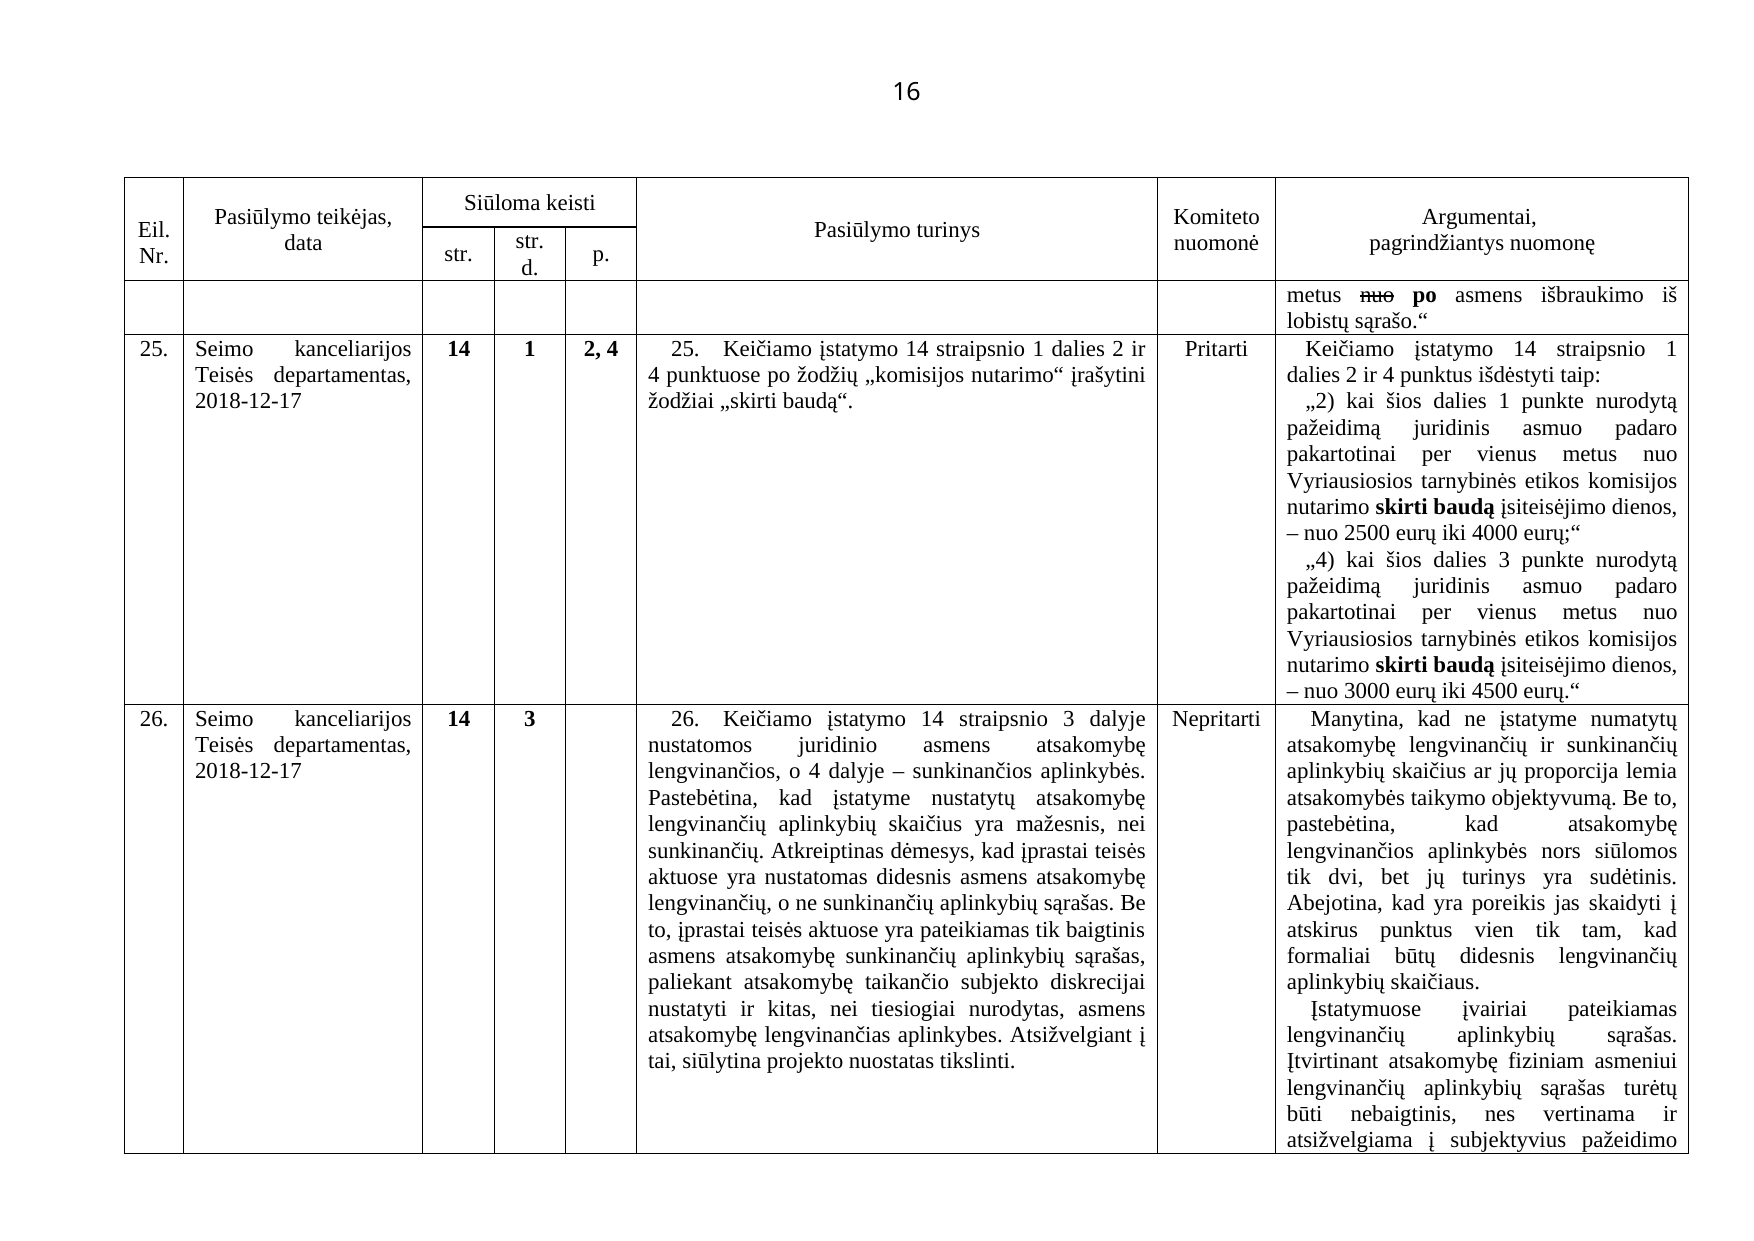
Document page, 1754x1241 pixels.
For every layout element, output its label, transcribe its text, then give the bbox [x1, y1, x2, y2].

table_cell [423, 281, 494, 334]
table_header Pasiūlymo teikėjas, data [184, 178, 422, 280]
table_cell str. [423, 228, 494, 280]
table_cell p. [566, 228, 636, 280]
table_cell [1158, 281, 1275, 334]
table_cell 1 [495, 335, 565, 704]
table_cell [566, 705, 636, 1153]
table_cell 14 [423, 705, 494, 1153]
table_cell 3 [495, 705, 565, 1153]
table_cell metus nuo po asmens išbraukimo iš lobistų sąrašo.“ [1276, 281, 1688, 334]
table_cell Seimo kanceliarijos Teisės departamentas, 2018-12-17 [184, 705, 422, 1153]
table_cell Pritarti [1158, 335, 1275, 704]
table_cell 26. [125, 705, 183, 1153]
table_header Argumentai, pagrindžiantys nuomonę [1276, 178, 1688, 280]
table_header Komiteto nuomonė [1158, 178, 1275, 280]
table_cell 25. [125, 335, 183, 704]
table_cell str. d. [495, 228, 565, 280]
table_cell [566, 281, 636, 334]
table_cell 25. Keičiamo įstatymo 14 straipsnio 1 dalies 2 ir 4 punktuose po žodžių „komisijos nutarimo“ įrašytini žodžiai „skirti baudą“. [637, 335, 1157, 704]
table_cell Keičiamo įstatymo 14 straipsnio 1 dalies 2 ir 4 punktus išdėstyti taip: „2) kai šios dalies 1 punkte nurodytą pažeidimą juridinis asmuo padaro pakartotinai per vienus metus nuo Vyriausiosios tarnybinės etikos komisijos nutarimo skirti baudą įsiteisėjimo dienos, – nuo 2500 eurų iki 4000 eurų;“ „4) kai šios dalies 3 punkte nurodytą pažeidimą juridinis asmuo padaro pakartotinai per vienus metus nuo Vyriausiosios tarnybinės etikos komisijos nutarimo skirti baudą įsiteisėjimo dienos, – nuo 3000 eurų iki 4500 eurų.“ [1276, 335, 1688, 704]
table_cell [495, 281, 565, 334]
table_cell 26. Keičiamo įstatymo 14 straipsnio 3 dalyje nustatomos juridinio asmens atsakomybę lengvinančios, o 4 dalyje – sunkinančios aplinkybės. Pastebėtina, kad įstatyme nustatytų atsakomybę lengvinančių aplinkybių skaičius yra mažesnis, nei sunkinančių. Atkreiptinas dėmesys, kad įprastai teisės aktuose yra nustatomas didesnis asmens atsakomybę lengvinančių, o ne sunkinančių aplinkybių sąrašas. Be to, įprastai teisės aktuose yra pateikiamas tik baigtinis asmens atsakomybę sunkinančių aplinkybių sąrašas, paliekant atsakomybę taikančio subjekto diskrecijai nustatyti ir kitas, nei tiesiogiai nurodytas, asmens atsakomybę lengvinančias aplinkybes. Atsižvelgiant į tai, siūlytina projekto nuostatas tikslinti. [637, 705, 1157, 1153]
table_cell [184, 281, 422, 334]
table_cell Seimo kanceliarijos Teisės departamentas, 2018-12-17 [184, 335, 422, 704]
table_cell [125, 281, 183, 334]
table_header Pasiūlymo turinys [637, 178, 1157, 280]
table_cell [637, 281, 1157, 334]
table_cell Manytina, kad ne įstatyme numatytų atsakomybę lengvinančių ir sunkinančių aplinkybių skaičius ar jų proporcija lemia atsakomybės taikymo objektyvumą. Be to, pastebėtina, kad atsakomybę lengvinančios aplinkybės nors siūlomos tik dvi, bet jų turinys yra sudėtinis. Abejotina, kad yra poreikis jas skaidyti į atskirus punktus vien tik tam, kad formaliai būtų didesnis lengvinančių aplinkybių skaičiaus. Įstatymuose įvairiai pateikiamas lengvinančių aplinkybių sąrašas. Įtvirtinant atsakomybę fiziniam asmeniui lengvinančių aplinkybių sąrašas turėtų būti nebaigtinis, nes vertinama ir atsižvelgiama į subjektyvius pažeidimo [1276, 705, 1688, 1153]
table_header Siūloma keisti [423, 178, 636, 226]
table_cell 14 [423, 335, 494, 704]
table_cell Nepritarti [1158, 705, 1275, 1153]
table_header Eil. Nr. [125, 178, 183, 280]
table_cell 2, 4 [566, 335, 636, 704]
